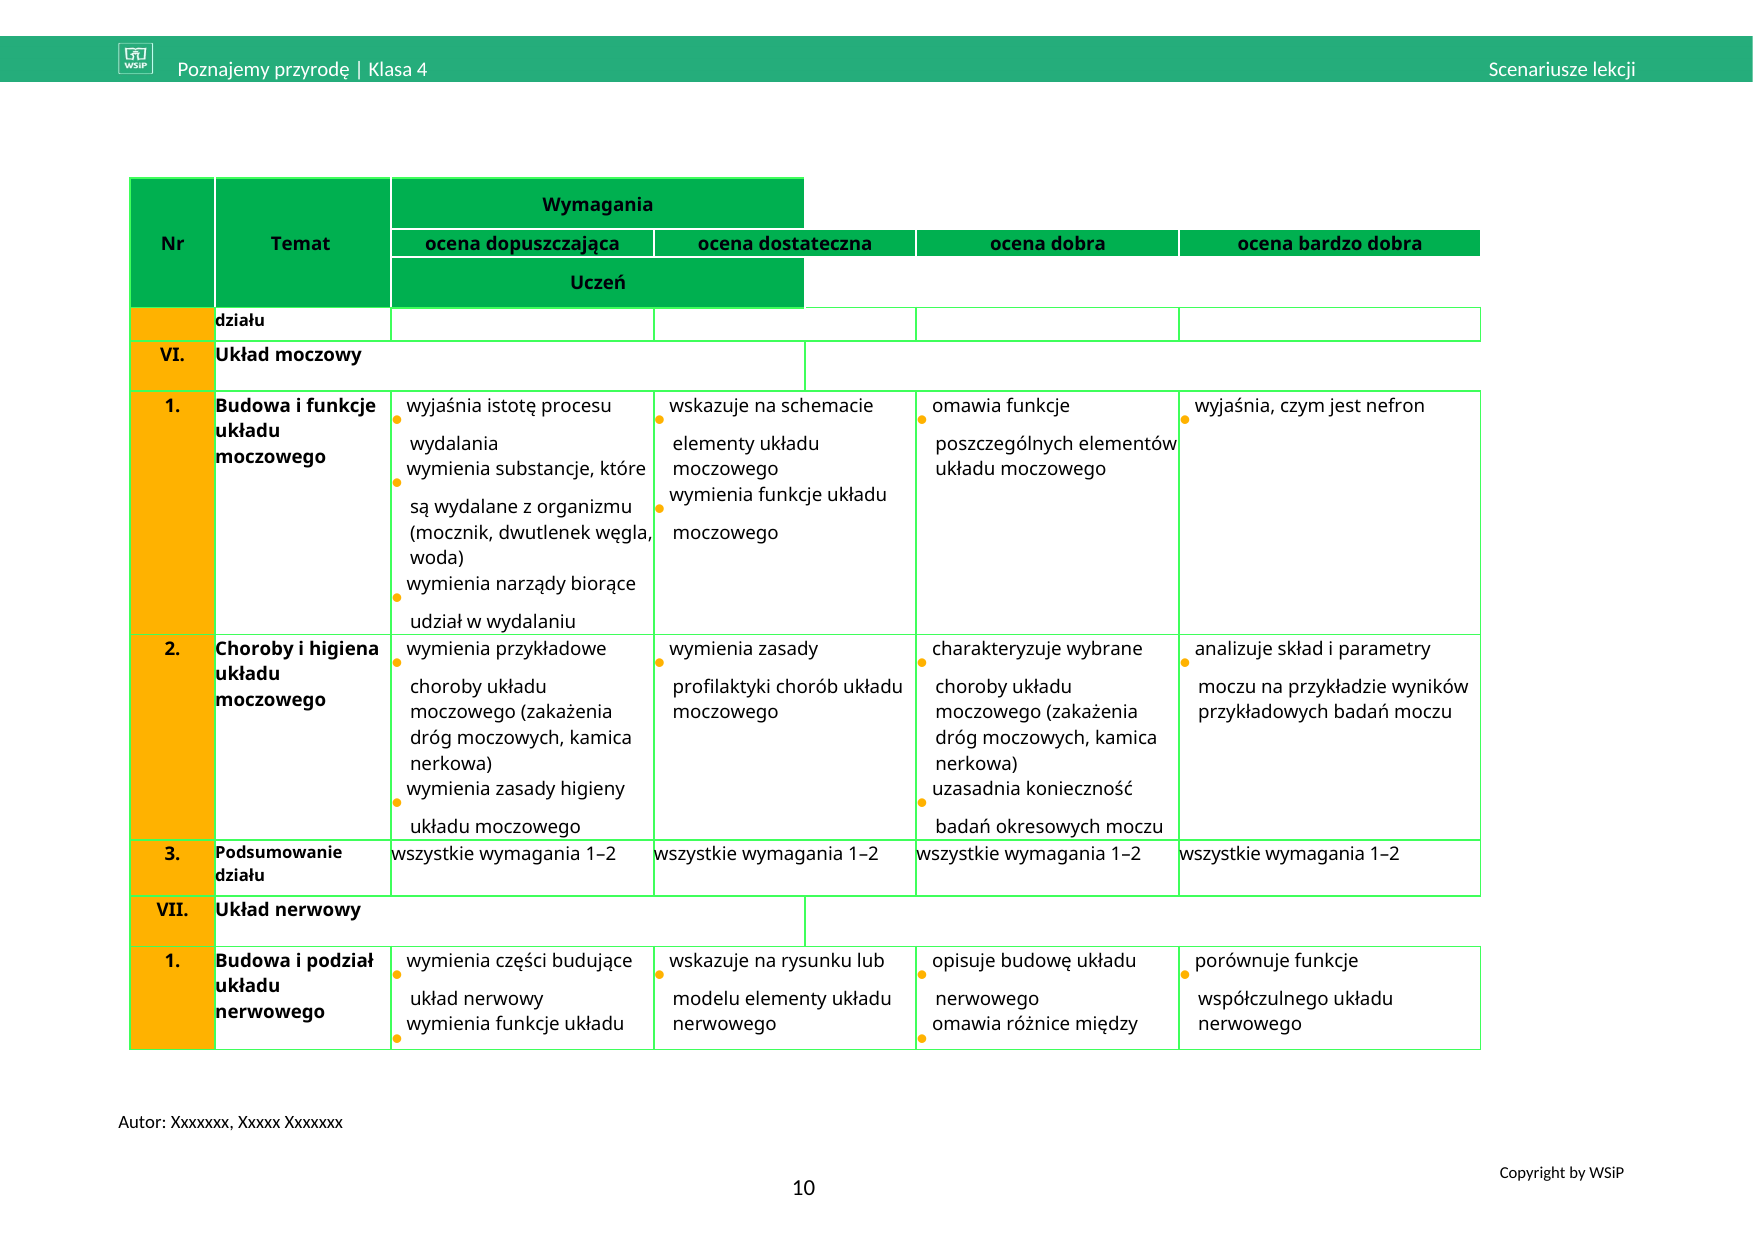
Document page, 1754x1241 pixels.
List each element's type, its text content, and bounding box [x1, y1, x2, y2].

table_cell [1180, 308, 1480, 340]
table_cell ocena bardzo dobra [1180, 230, 1480, 256]
table_cell działu [216, 308, 390, 340]
table_header Temat [216, 179, 390, 307]
picture [0, 36, 1753, 82]
table_header Nr [131, 179, 214, 307]
table_cell [917, 308, 1178, 340]
table_cell ● wyjaśnia, czym jest nefron [1180, 392, 1480, 634]
table_cell ● porównuje funkcje współczulnego układu nerwowego [1180, 947, 1480, 1049]
table_cell 1. [131, 392, 214, 634]
table_cell wszystkie wymagania 1–2 [1180, 841, 1480, 895]
table_cell VI. [131, 342, 214, 390]
table_cell Układ nerwowy [216, 897, 804, 946]
table_cell wszystkie wymagania 1–2 [655, 841, 915, 895]
table_cell [392, 309, 653, 340]
table_cell ● wymienia części budujące układ nerwowy ● wymienia funkcje układu nerwowego [392, 947, 653, 1049]
table_cell VII. [131, 897, 214, 946]
table_cell Choroby i higiena układu moczowego [216, 635, 390, 839]
table_cell [131, 308, 214, 340]
table_cell [655, 308, 915, 340]
table_cell ● wskazuje na schemacie elementy układu moczowego ● wymienia funkcje układu moczowego [655, 392, 915, 634]
table_cell Budowa i funkcje układu moczowego [216, 392, 390, 634]
table_cell 1. [131, 947, 214, 1049]
table_cell Układ moczowy [216, 342, 804, 390]
table_cell ● opisuje budowę układu nerwowego ● omawia różnice między ośrodkowym układem nerwowym a obwodowym układem nerwowym ● omawia budowę i funkcję elementów komórki nerwowej [917, 947, 1178, 1049]
table_cell ● wskazuje na rysunku lub modelu elementy układu nerwowego ● rozpoznaje na podstawie opisu, schematu / rysunku lub pod mikroskopem tkankę nerwową [655, 947, 915, 1049]
table_cell Budowa i podział układu nerwowego [216, 947, 390, 1049]
table_cell ● analizuje skład i parametry moczu na przykładzie wyników przykładowych badań moczu [1180, 635, 1480, 839]
table_cell 3. [131, 841, 214, 895]
table_cell ocena dobra [917, 230, 1178, 256]
table_cell ocena dostateczna [655, 230, 915, 256]
table_header Wymagania [392, 179, 804, 228]
table_cell ocena dopuszczająca [392, 230, 653, 256]
table_cell Uczeń [392, 258, 804, 307]
table_cell ● wyjaśnia istotę procesu wydalania ● wymienia substancje, które są wydalane z organizmu (mocznik, dwutlenek węgla, woda) ● wymienia narządy biorące udział w wydalaniu [392, 392, 653, 634]
table_cell Podsumowanie działu [216, 841, 390, 895]
table_cell 2. [131, 635, 214, 839]
table_cell ● wymienia zasady profilaktyki chorób układu moczowego [655, 635, 915, 839]
table_cell ● wymienia przykładowe choroby układu moczowego (zakażenia dróg moczowych, kamica nerkowa) ● wymienia zasady higieny układu moczowego [392, 635, 653, 839]
table_cell wszystkie wymagania 1–2 [392, 841, 653, 895]
table_cell wszystkie wymagania 1–2 [917, 841, 1178, 895]
table_cell ● charakteryzuje wybrane choroby układu moczowego (zakażenia dróg moczowych, kamica nerkowa) ● uzasadnia konieczność badań okresowych moczu [917, 635, 1178, 839]
table_cell ● omawia funkcje poszczególnych elementów układu moczowego [917, 392, 1178, 634]
